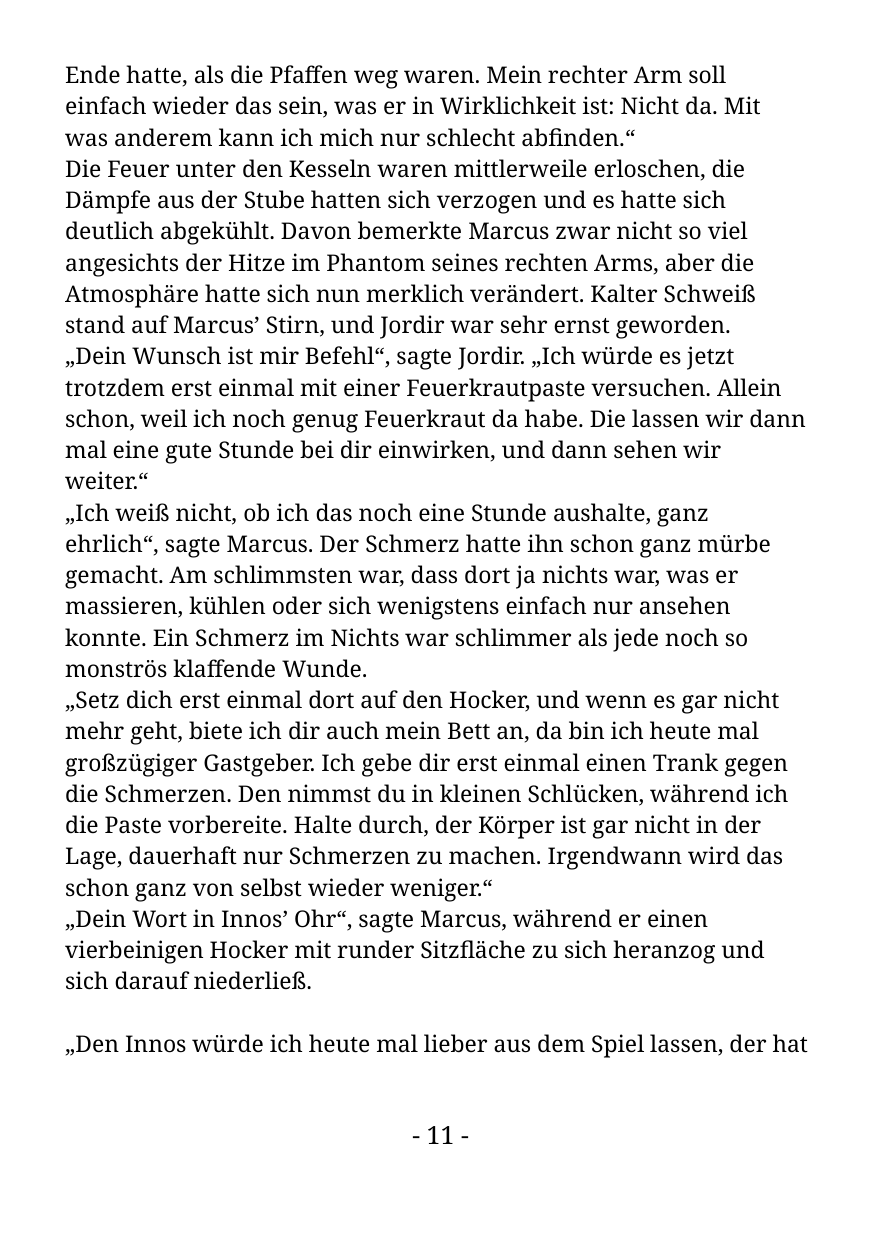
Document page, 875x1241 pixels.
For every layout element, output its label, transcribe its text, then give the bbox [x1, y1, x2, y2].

text „Dein Wunsch ist mir Befehl“, sagte Jordir. „Ich würde es jetzt trotzdem erst einmal mit einer Feuerkrautpaste versuchen. Allein schon, weil ich noch genug Feuerkraut da habe. Die lassen wir dann mal eine gute Stunde bei dir einwirken, und dann sehen wir weiter.“ [65, 340, 809, 497]
text „Den Innos würde ich heute mal lieber aus dem Spiel lassen, der hat [65, 1028, 809, 1059]
text Die Feuer unter den Kesseln waren mittlerweile erloschen, die Dämpfe aus der Stube hatten sich verzogen und es hatte sich deutlich abgekühlt. Davon bemerkte Marcus zwar nicht so viel angesichts der Hitze im Phantom seines rechten Arms, aber die Atmosphäre hatte sich nun merklich verändert. Kalter Schweiß stand auf Marcus’ Stirn, und Jordir war sehr ernst geworden. [65, 153, 809, 340]
text „Setz dich erst einmal dort auf den Hocker, und wenn es gar nicht mehr geht, biete ich dir auch mein Bett an, da bin ich heute mal großzügiger Gastgeber. Ich gebe dir erst einmal einen Trank gegen die Schmerzen. Den nimmst du in kleinen Schlücken, während ich die Paste vorbereite. Halte durch, der Körper ist gar nicht in der Lage, dauerhaft nur Schmerzen zu machen. Irgendwann wird das schon ganz von selbst wieder weniger.“ [65, 684, 809, 903]
text „Dein Wort in Innos’ Ohr“, sagte Marcus, während er einen vierbeinigen Hocker mit runder Sitzfläche zu sich heranzog und sich darauf niederließ. [65, 903, 809, 997]
text „Ich weiß nicht, ob ich das noch eine Stunde aushalte, ganz ehrlich“, sagte Marcus. Der Schmerz hatte ihn schon ganz mürbe gemacht. Am schlimmsten war, dass dort ja nichts war, was er massieren, kühlen oder sich wenigstens einfach nur ansehen konnte. Ein Schmerz im Nichts war schlimmer als jede noch so monströs klaffende Wunde. [65, 497, 809, 684]
text Ende hatte, als die Pfaffen weg waren. Mein rechter Arm soll einfach wieder das sein, was er in Wirklichkeit ist: Nicht da. Mit was anderem kann ich mich nur schlecht abfinden.“ [65, 59, 809, 153]
